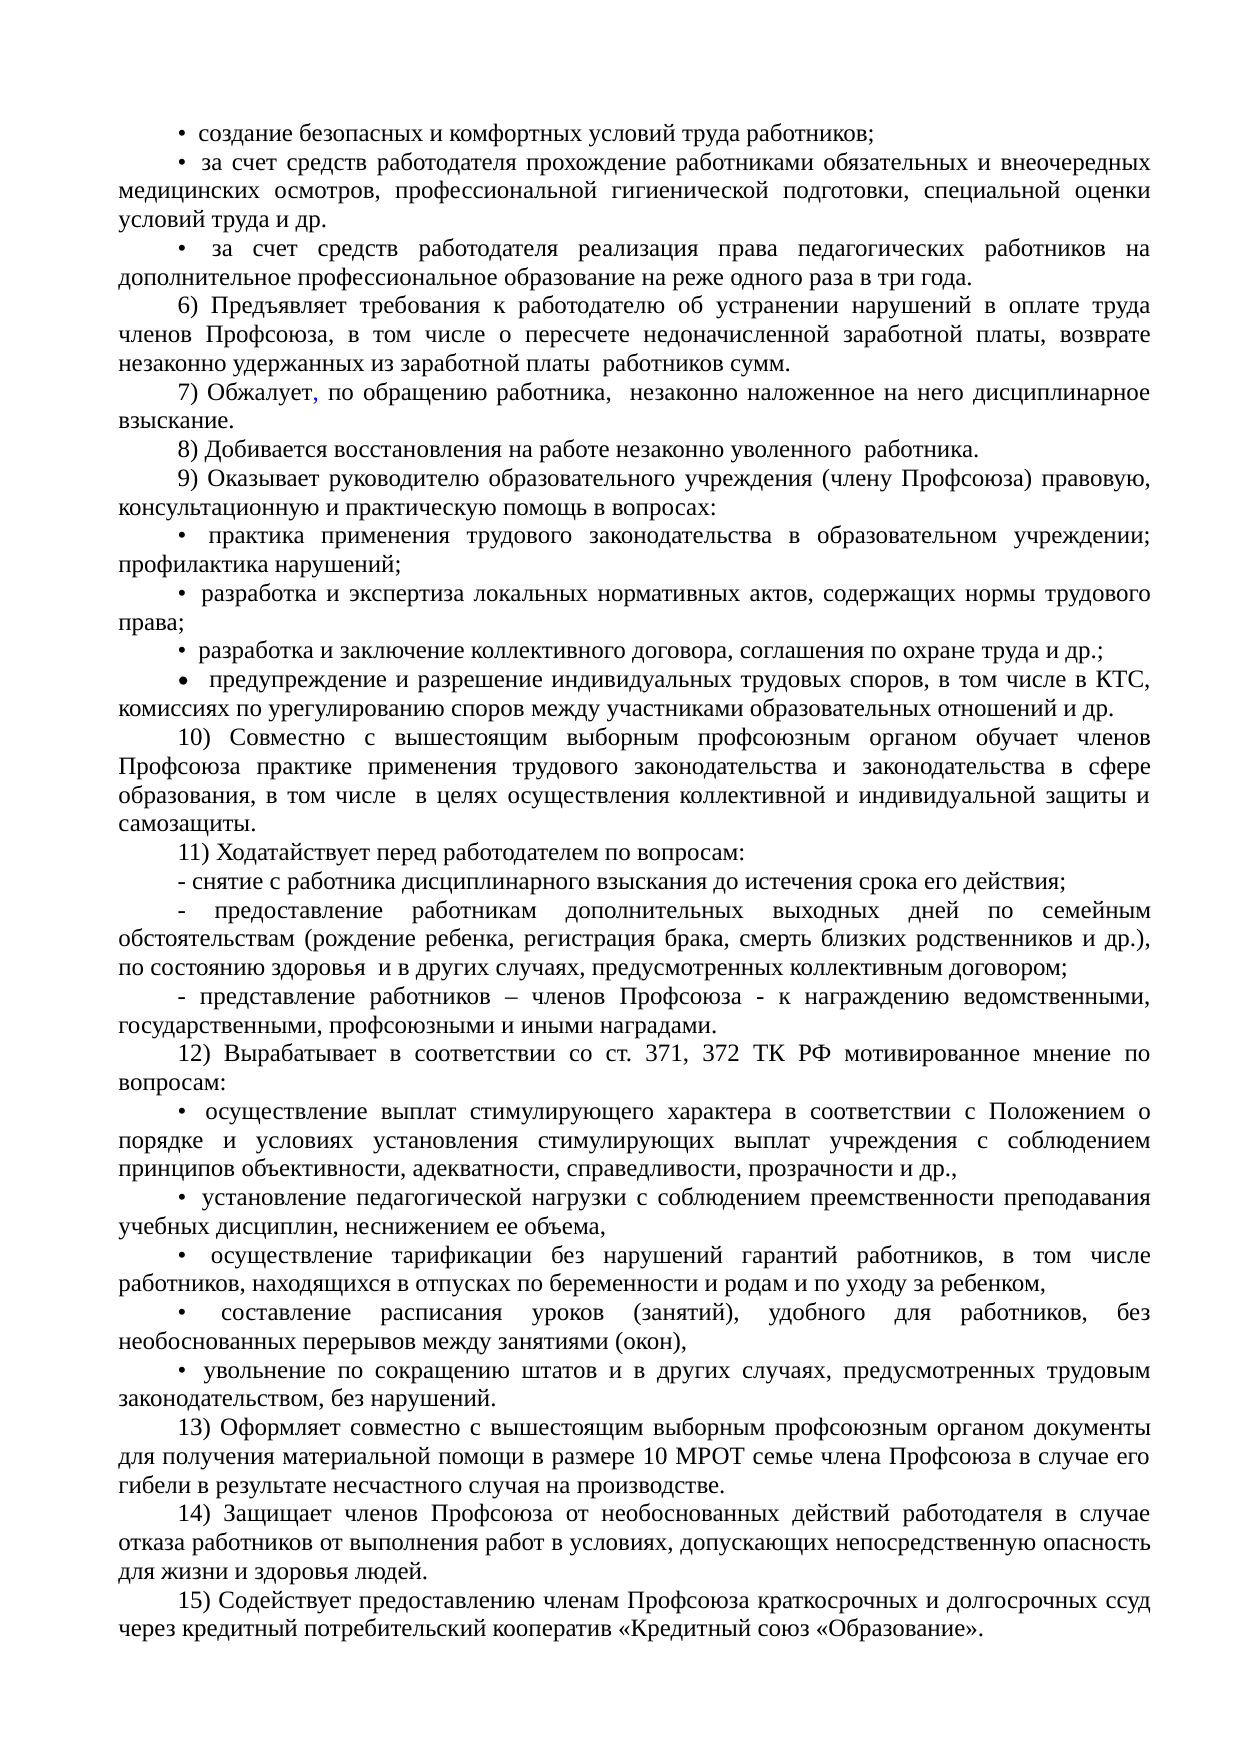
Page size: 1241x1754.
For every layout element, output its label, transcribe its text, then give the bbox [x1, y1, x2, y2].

text - снятие с работника дисциплинарного взыскания до истечения срока его действия; [118, 866, 1152, 895]
list осуществление выплат стимулирующего характера в соответствии с Положением о порядке и условиях установления стимулирующих выплат учреждения с соблюдением принципов объективности, адекватности, справедливости, прозрачности и др., [118, 1096, 1152, 1182]
text 14) Защищает членов Профсоюза от необоснованных действий работодателя в случае отказа работников от выполнения работ в условиях, допускающих непосредственную опасность для жизни и здоровья людей. [118, 1498, 1152, 1585]
text 15) Содействует предоставлению членам Профсоюза краткосрочных и долгосрочных ссуд через кредитный потребительский кооператив «Кредитный союз «Образование». [118, 1585, 1152, 1642]
text 10) Совместно с вышестоящим выборным профсоюзным органом обучает членов Профсоюза практике применения трудового законодательства и законодательства в сфере образования, в том числе в целях осуществления коллективной и индивидуальной защиты и самозащиты. [118, 722, 1152, 837]
list составление расписания уроков (занятий), удобного для работников, без необоснованных перерывов между занятиями (окон), [118, 1297, 1152, 1355]
text - представление работников – членов Профсоюза - к награждению ведомственными, государственными, профсоюзными и иными наградами. [118, 981, 1152, 1038]
text 8) Добивается восстановления на работе незаконно уволенного работника. [118, 434, 1152, 463]
list за счет средств работодателя реализация права педагогических работников на дополнительное профессиональное образование на реже одного раза в три года. [118, 233, 1152, 291]
text - предоставление работникам дополнительных выходных дней по семейным обстоятельствам (рождение ребенка, регистрация брака, смерть близких родственников и др.), по состоянию здоровья и в других случаях, предусмотренных коллективным договором; [118, 895, 1152, 981]
list за счет средств работодателя прохождение работниками обязательных и внеочередных медицинских осмотров, профессиональной гигиенической подготовки, специальной оценки условий труда и др. [118, 147, 1152, 233]
list осуществление тарификации без нарушений гарантий работников, в том числе работников, находящихся в отпусках по беременности и родам и по уходу за ребенком, [118, 1240, 1152, 1297]
list увольнение по сокращению штатов и в других случаях, предусмотренных трудовым законодательством, без нарушений. [118, 1355, 1152, 1412]
list практика применения трудового законодательства в образовательном учреждении; профилактика нарушений; [118, 521, 1152, 578]
text 6) Предъявляет требования к работодателю об устранении нарушений в оплате труда членов Профсоюза, в том числе о пересчете недоначисленной заработной платы, возврате незаконно удержанных из заработной платы работников сумм. [118, 291, 1152, 377]
text 9) Оказывает руководителю образовательного учреждения (члену Профсоюза) правовую, консультационную и практическую помощь в вопросах: [118, 463, 1152, 521]
text 12) Вырабатывает в соответствии со ст. 371, 372 ТК РФ мотивированное мнение по вопросам: [118, 1038, 1152, 1096]
list разработка и экспертиза локальных нормативных актов, содержащих нормы трудового права; [118, 578, 1152, 636]
list разработка и заключение коллективного договора, соглашения по охране труда и др.; [118, 636, 1152, 664]
list создание безопасных и комфортных условий труда работников; [118, 118, 1152, 147]
text 13) Оформляет совместно с вышестоящим выборным профсоюзным органом документы для получения материальной помощи в размере 10 МРОТ семье члена Профсоюза в случае его гибели в результате несчастного случая на производстве. [118, 1412, 1152, 1498]
text 7) Обжалует, по обращению работника, незаконно наложенное на него дисциплинарное взыскание. [118, 377, 1152, 434]
list предупреждение и разрешение индивидуальных трудовых споров, в том числе в КТС, комиссиях по урегулированию споров между участниками образовательных отношений и др. [118, 664, 1152, 722]
list установление педагогической нагрузки с соблюдением преемственности преподавания учебных дисциплин, неснижением ее объема, [118, 1182, 1152, 1240]
text 11) Ходатайствует перед работодателем по вопросам: [118, 837, 1152, 866]
